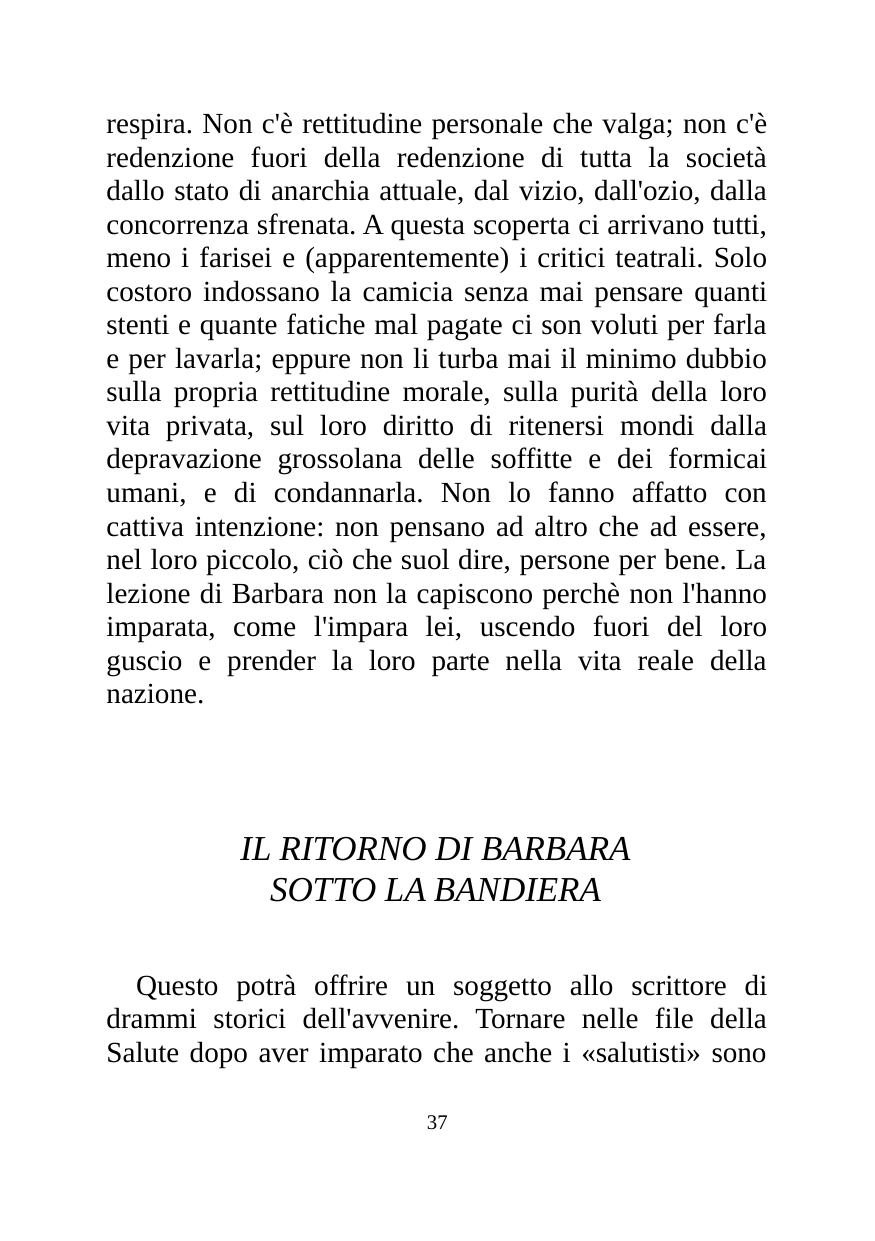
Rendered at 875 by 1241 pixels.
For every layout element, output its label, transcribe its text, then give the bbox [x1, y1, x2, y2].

text respira. Non c'è rettitudine personale che valga; non c'è redenzione fuori della redenzione di tutta la società dallo stato di anarchia attuale, dal vizio, dall'ozio, dalla concorrenza sfrenata. A questa scoperta ci arrivano tutti, meno i farisei e (apparentemente) i critici teatrali. Solo costoro indossano la camicia senza mai pensare quanti stenti e quante fatiche mal pagate ci son voluti per farla e per lavarla; eppure non li turba mai il minimo dubbio sulla propria rettitudine morale, sulla purità della loro vita privata, sul loro diritto di ritenersi mondi dalla depravazione grossolana delle soffitte e dei formicai umani, e di condannarla. Non lo fanno affatto con cattiva intenzione: non pensano ad altro che ad essere, nel loro piccolo, ciò che suol dire, persone per bene. La lezione di Barbara non la capiscono perchè non l'hanno imparata, come l'impara lei, uscendo fuori del loro guscio e prender la loro parte nella vita reale della nazione. [106, 106, 768, 710]
subtitle IL RITORNO DI BARBARA SOTTO LA BANDIERA [106, 828, 768, 908]
text Questo potrà offrire un soggetto allo scrittore di drammi storici dell'avvenire. Tornare nelle file della Salute dopo aver imparato che anche i «salutisti» sono [106, 968, 768, 1068]
